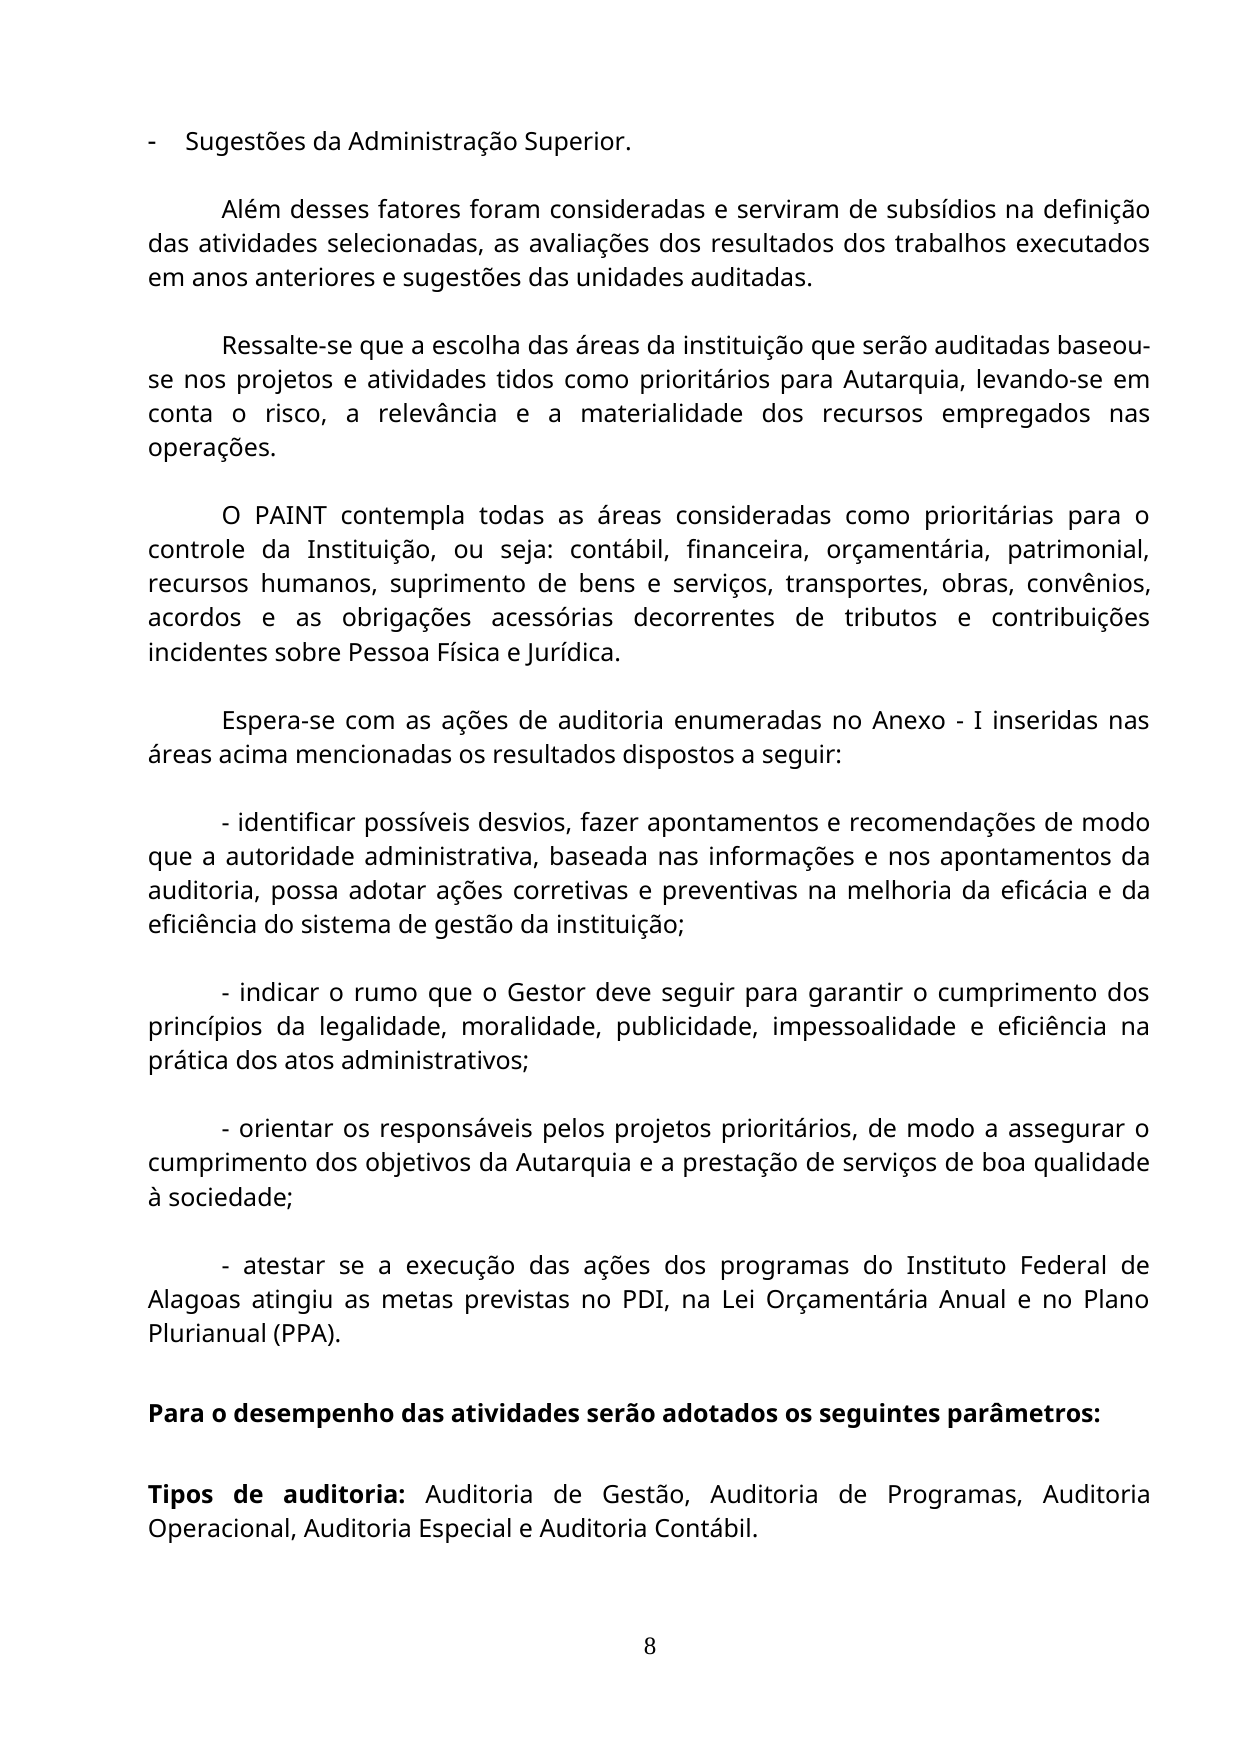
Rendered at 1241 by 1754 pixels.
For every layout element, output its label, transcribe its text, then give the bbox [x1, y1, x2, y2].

text - indicar o rumo que o Gestor deve seguir para garantir o cumprimento dos princípios da legalidade, moralidade, publicidade, impessoalidade e eficiência na prática dos atos administrativos; [148, 975, 1152, 1077]
text O PAINT contempla todas as áreas consideradas como prioritárias para o controle da Instituição, ou seja: contábil, financeira, orçamentária, patrimonial, recursos humanos, suprimento de bens e serviços, transportes, obras, convênios, acordos e as obrigações acessórias decorrentes de tributos e contribuições incidentes sobre Pessoa Física e Jurídica. [148, 498, 1152, 668]
text - orientar os responsáveis pelos projetos prioritários, de modo a assegurar o cumprimento dos objetivos da Autarquia e a prestação de serviços de boa qualidade à sociedade; [148, 1111, 1152, 1213]
list Sugestões da Administração Superior. [148, 123, 1152, 157]
text Para o desempenho das atividades serão adotados os seguintes parâmetros: [148, 1396, 1152, 1430]
text Tipos de auditoria: Auditoria de Gestão, Auditoria de Programas, Auditoria Operacional, Auditoria Especial e Auditoria Contábil. [148, 1477, 1152, 1545]
text - atestar se a execução das ações dos programas do Instituto Federal de Alagoas atingiu as metas previstas no PDI, na Lei Orçamentária Anual e no Plano Plurianual (PPA). [148, 1247, 1152, 1349]
text Além desses fatores foram consideradas e serviram de subsídios na definição das atividades selecionadas, as avaliações dos resultados dos trabalhos executados em anos anteriores e sugestões das unidades auditadas. [148, 191, 1152, 293]
text - identificar possíveis desvios, fazer apontamentos e recomendações de modo que a autoridade administrativa, baseada nas informações e nos apontamentos da auditoria, possa adotar ações corretivas e preventivas na melhoria da eficácia e da eficiência do sistema de gestão da instituição; [148, 804, 1152, 941]
text Ressalte-se que a escolha das áreas da instituição que serão auditadas baseou-se nos projetos e atividades tidos como prioritários para Autarquia, levando-se em conta o risco, a relevância e a materialidade dos recursos empregados nas operações. [148, 328, 1152, 464]
text Espera-se com as ações de auditoria enumeradas no Anexo - I inseridas nas áreas acima mencionadas os resultados dispostos a seguir: [148, 702, 1152, 770]
